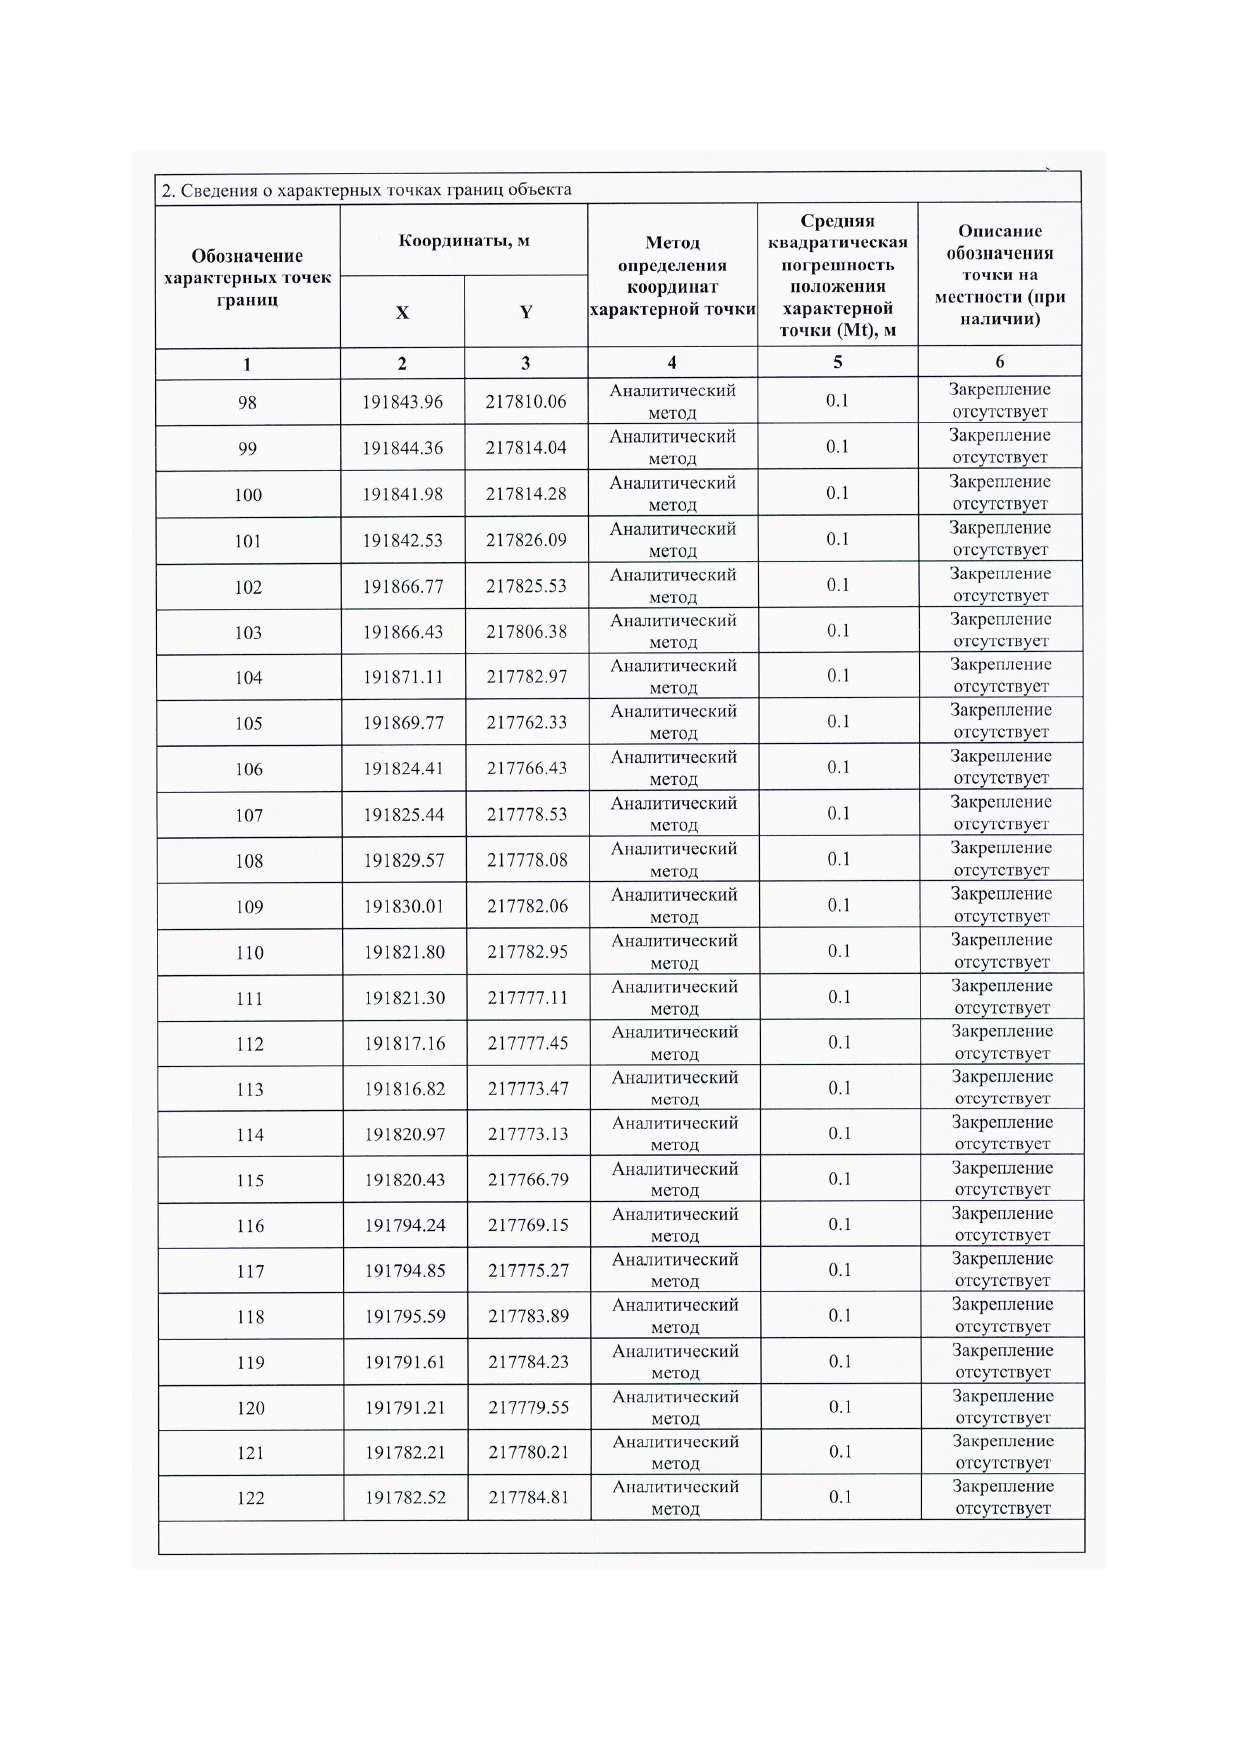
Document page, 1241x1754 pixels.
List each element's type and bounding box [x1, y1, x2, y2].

picture [131, 151, 1106, 1569]
